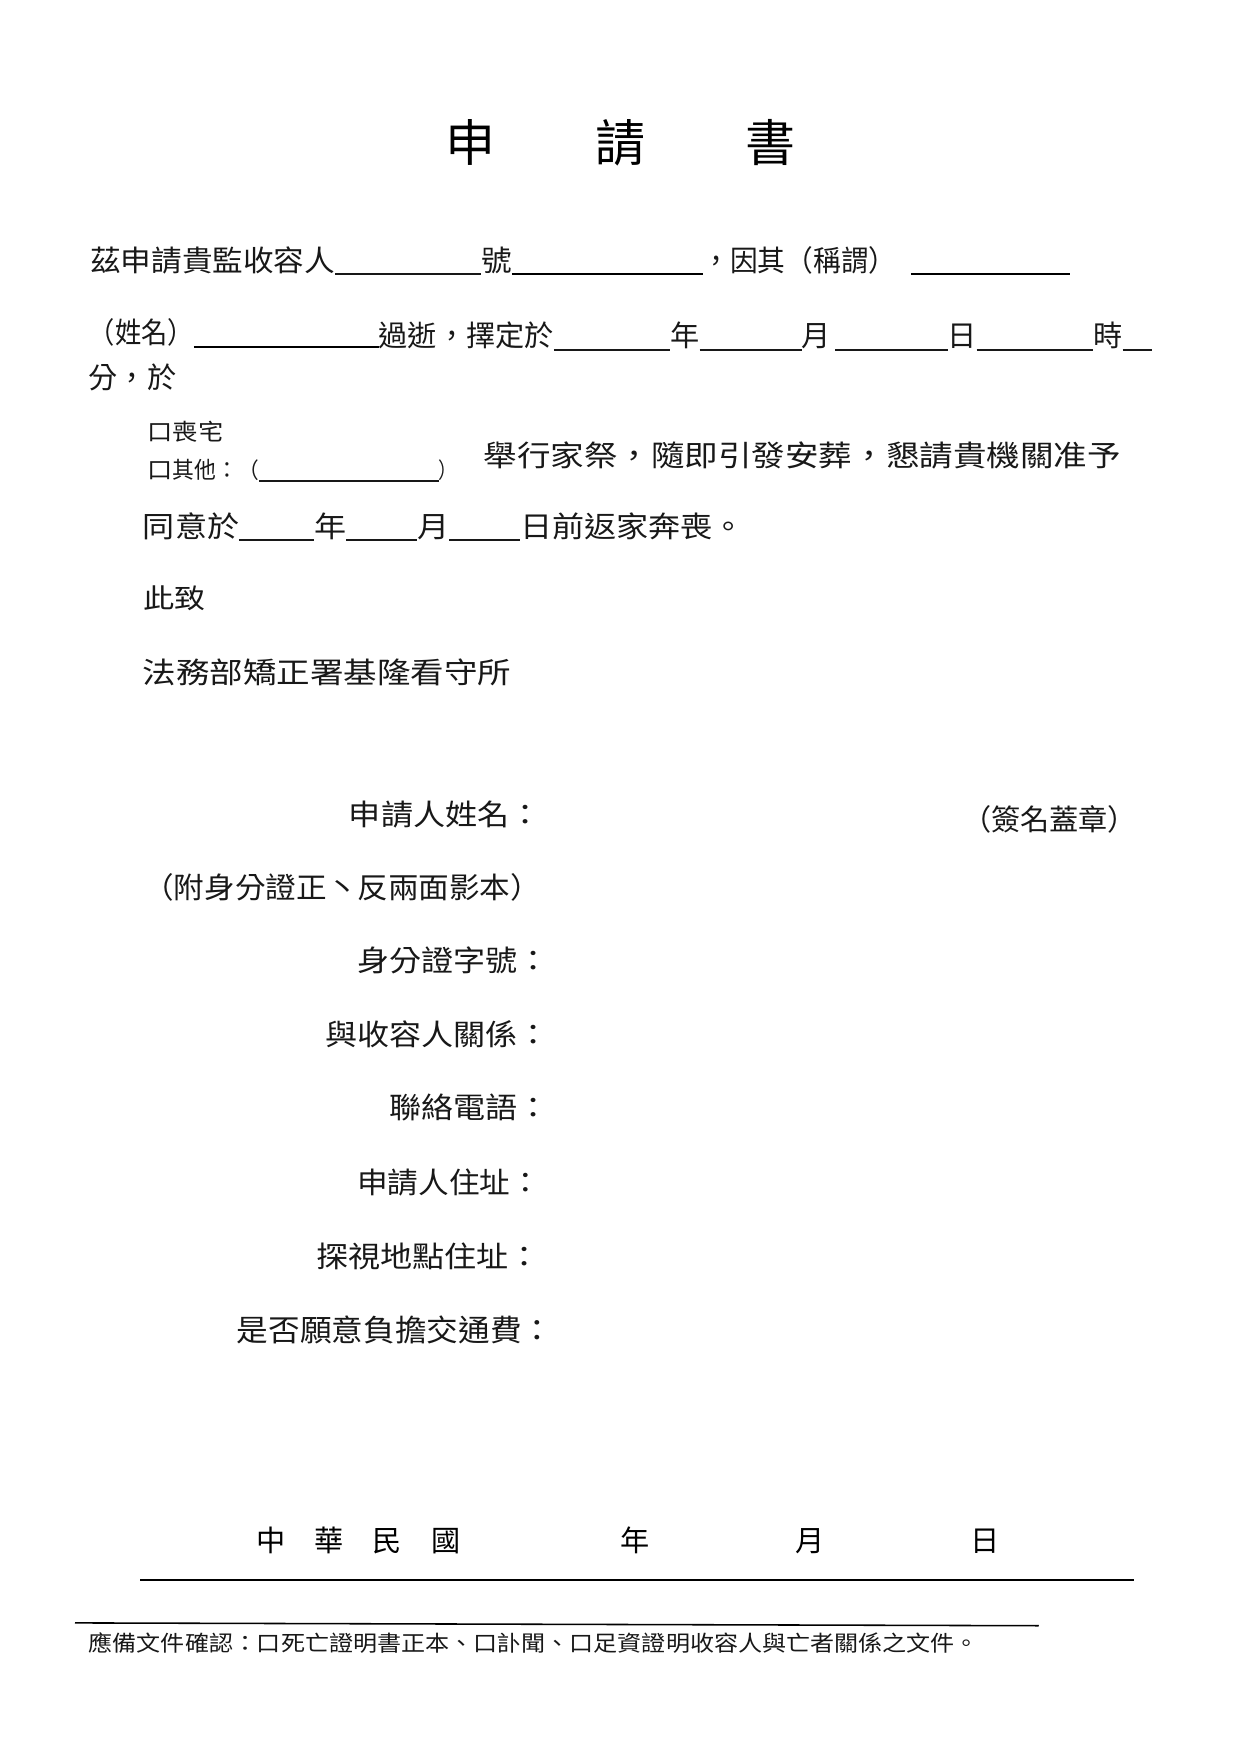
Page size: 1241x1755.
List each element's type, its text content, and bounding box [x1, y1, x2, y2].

text 茲申請貴監收容人 號 ，因其（稱謂） [90, 237, 1166, 279]
text （簽名蓋章） [962, 796, 1241, 838]
text 申 請 書 [75, 103, 1166, 176]
text 法務部矯正署基隆看守所 [142, 649, 1241, 692]
text 口其他：（ ） [147, 452, 457, 485]
text 申請人姓名： [349, 791, 557, 833]
text 口喪宅 [147, 414, 457, 447]
text 申請人住址： 探視地點住址： [313, 1160, 541, 1276]
text 是否願意負擔交通費： [129, 1308, 553, 1350]
text 舉行家祭，隨即引發安葬，懇請貴機關准予 [483, 433, 1241, 475]
text 應備文件確認：口死亡證明書正本、口訃聞、口足資證明收容人與亡者關係之文件。 [88, 1626, 1166, 1658]
text （姓名） 過逝，擇定於 年 月 日 時 分，於 [88, 309, 1166, 397]
text 身分證字號： 與收容人關係： 聯絡電語： [314, 937, 549, 1127]
text 同意於 年 月 日前返家奔喪。 [143, 503, 1241, 546]
text 中 華 民 國 年 月 日 [90, 1518, 1166, 1560]
text （附身分證正丶反兩面影本） [143, 864, 557, 907]
text 此致 [143, 577, 1241, 616]
